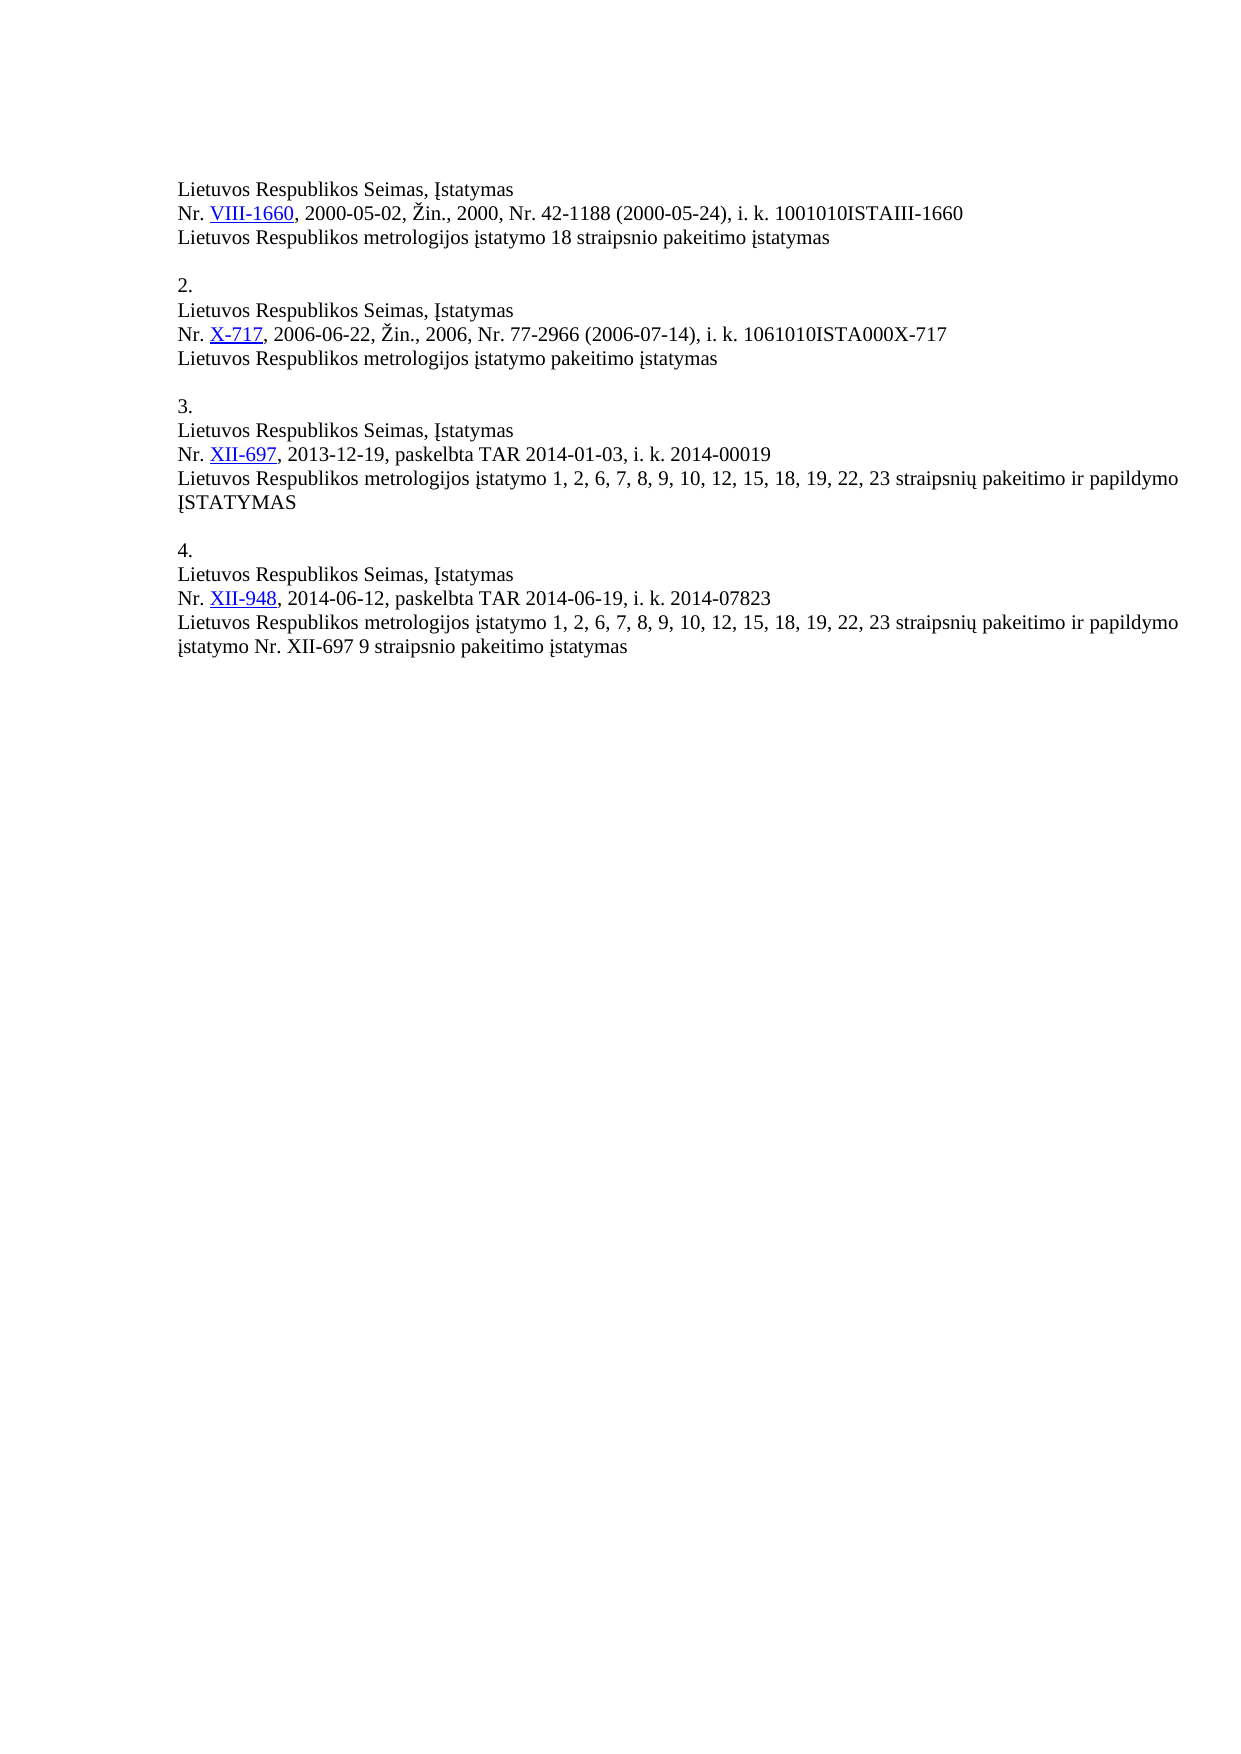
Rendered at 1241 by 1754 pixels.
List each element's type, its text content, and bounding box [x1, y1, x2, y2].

text Lietuvos Respublikos metrologijos įstatymo 18 straipsnio pakeitimo įstatymas [177, 225, 1181, 249]
text Lietuvos Respublikos Seimas, Įstatymas [177, 418, 1181, 442]
text Lietuvos Respublikos Seimas, Įstatymas [177, 297, 1181, 322]
text Lietuvos Respublikos metrologijos įstatymo 1, 2, 6, 7, 8, 9, 10, 12, 15, 18, 19, 22, 23 straipsnių pakeitimo ir papildymo ĮSTATYMAS [177, 466, 1181, 514]
text Lietuvos Respublikos metrologijos įstatymo 1, 2, 6, 7, 8, 9, 10, 12, 15, 18, 19, 22, 23 straipsnių pakeitimo ir papildymo įstatymo Nr. XII-697 9 straipsnio pakeitimo įstatymas [177, 610, 1181, 658]
text Lietuvos Respublikos metrologijos įstatymo pakeitimo įstatymas [177, 346, 1181, 370]
text Nr. X-717, 2006-06-22, Žin., 2006, Nr. 77-2966 (2006-07-14), i. k. 1061010ISTA000X-717 [177, 322, 1181, 346]
text 2. [177, 273, 1181, 297]
text Nr. XII-697, 2013-12-19, paskelbta TAR 2014-01-03, i. k. 2014-00019 [177, 442, 1181, 466]
text 4. [177, 538, 1181, 562]
text Lietuvos Respublikos Seimas, Įstatymas [177, 177, 1181, 201]
text Nr. VIII-1660, 2000-05-02, Žin., 2000, Nr. 42-1188 (2000-05-24), i. k. 1001010ISTAIII-1660 [177, 201, 1181, 225]
text 3. [177, 394, 1181, 418]
text Nr. XII-948, 2014-06-12, paskelbta TAR 2014-06-19, i. k. 2014-07823 [177, 586, 1181, 610]
text Lietuvos Respublikos Seimas, Įstatymas [177, 562, 1181, 586]
